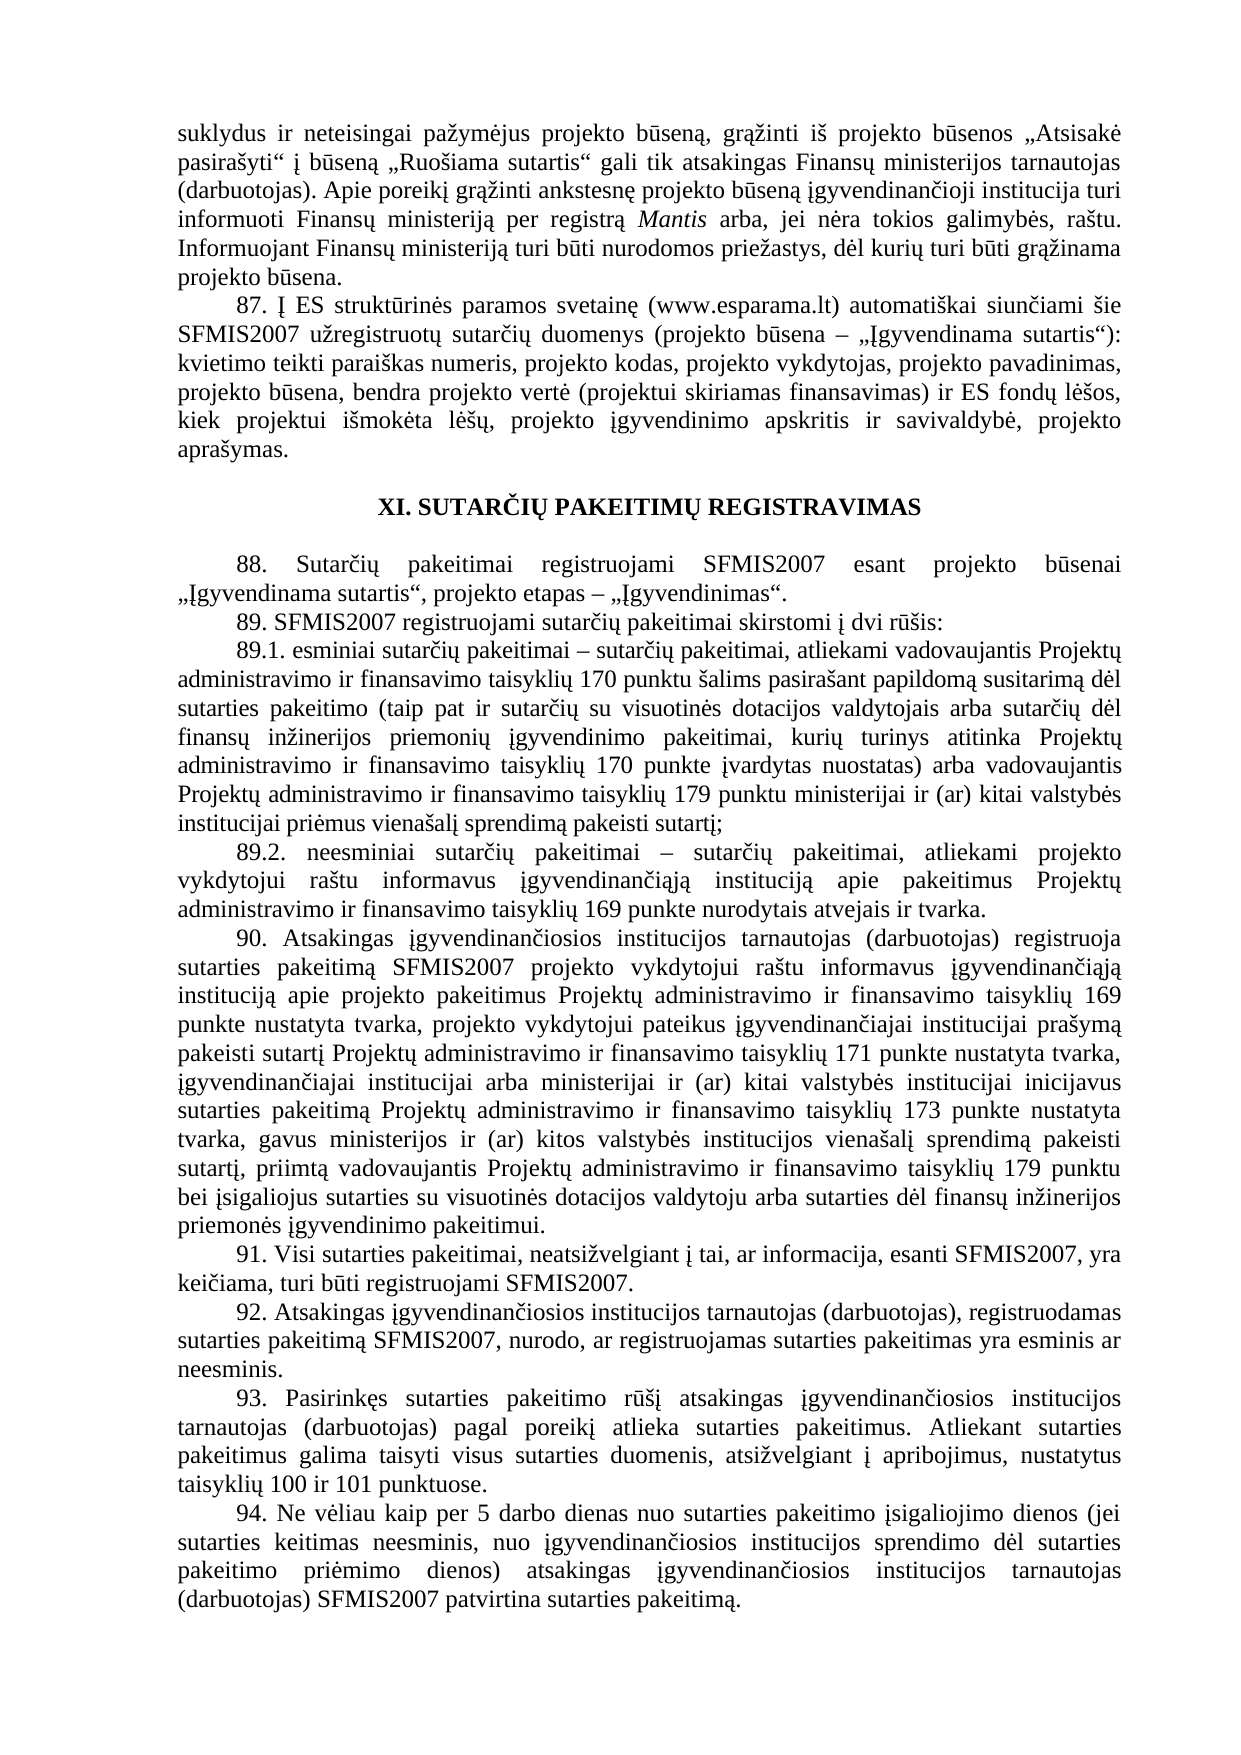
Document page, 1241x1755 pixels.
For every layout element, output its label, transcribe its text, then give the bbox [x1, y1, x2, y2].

text 87. Į ES struktūrinės paramos svetainę (www.esparama.lt) automatiškai siunčiami šie SFMIS2007 užregistruotų sutarčių duomenys (projekto būsena – „Įgyvendinama sutartis“): kvietimo teikti paraiškas numeris, projekto kodas, projekto vykdytojas, projekto pavadinimas, projekto būsena, bendra projekto vertė (projektui skiriamas finansavimas) ir ES fondų lėšos, kiek projektui išmokėta lėšų, projekto įgyvendinimo apskritis ir savivaldybė, projekto aprašymas. [177, 291, 1122, 463]
text suklydus ir neteisingai pažymėjus projekto būseną, grąžinti iš projekto būsenos „Atsisakė pasirašyti“ į būseną „Ruošiama sutartis“ gali tik atsakingas Finansų ministerijos tarnautojas (darbuotojas). Apie poreikį grąžinti ankstesnę projekto būseną įgyvendinančioji institucija turi informuoti Finansų ministeriją per registrą Mantis arba, jei nėra tokios galimybės, raštu. Informuojant Finansų ministeriją turi būti nurodomos priežastys, dėl kurių turi būti grąžinama projekto būsena. [177, 118, 1122, 291]
text 94. Ne vėliau kaip per 5 darbo dienas nuo sutarties pakeitimo įsigaliojimo dienos (jei sutarties keitimas neesminis, nuo įgyvendinančiosios institucijos sprendimo dėl sutarties pakeitimo priėmimo dienos) atsakingas įgyvendinančiosios institucijos tarnautojas (darbuotojas) SFMIS2007 patvirtina sutarties pakeitimą. [177, 1498, 1122, 1613]
text 91. Visi sutarties pakeitimai, neatsižvelgiant į tai, ar informacija, esanti SFMIS2007, yra keičiama, turi būti registruojami SFMIS2007. [177, 1239, 1122, 1297]
text 90. Atsakingas įgyvendinančiosios institucijos tarnautojas (darbuotojas) registruoja sutarties pakeitimą SFMIS2007 projekto vykdytojui raštu informavus įgyvendinančiąją instituciją apie projekto pakeitimus Projektų administravimo ir finansavimo taisyklių 169 punkte nustatyta tvarka, projekto vykdytojui pateikus įgyvendinančiajai institucijai prašymą pakeisti sutartį Projektų administravimo ir finansavimo taisyklių 171 punkte nustatyta tvarka, įgyvendinančiajai institucijai arba ministerijai ir (ar) kitai valstybės institucijai inicijavus sutarties pakeitimą Projektų administravimo ir finansavimo taisyklių 173 punkte nustatyta tvarka, gavus ministerijos ir (ar) kitos valstybės institucijos vienašalį sprendimą pakeisti sutartį, priimtą vadovaujantis Projektų administravimo ir finansavimo taisyklių 179 punktu bei įsigaliojus sutarties su visuotinės dotacijos valdytoju arba sutarties dėl finansų inžinerijos priemonės įgyvendinimo pakeitimui. [177, 923, 1122, 1239]
text 89. SFMIS2007 registruojami sutarčių pakeitimai skirstomi į dvi rūšis: [177, 607, 1122, 636]
text 89.2. neesminiai sutarčių pakeitimai – sutarčių pakeitimai, atliekami projekto vykdytojui raštu informavus įgyvendinančiąją instituciją apie pakeitimus Projektų administravimo ir finansavimo taisyklių 169 punkte nurodytais atvejais ir tvarka. [177, 837, 1122, 923]
text 88. Sutarčių pakeitimai registruojami SFMIS2007 esant projekto būsenai „Įgyvendinama sutartis“, projekto etapas – „Įgyvendinimas“. [177, 549, 1122, 607]
text 92. Atsakingas įgyvendinančiosios institucijos tarnautojas (darbuotojas), registruodamas sutarties pakeitimą SFMIS2007, nurodo, ar registruojamas sutarties pakeitimas yra esminis ar neesminis. [177, 1297, 1122, 1383]
text XI. SUTARČIŲ PAKEITIMŲ REGISTRAVIMAS [177, 492, 1122, 521]
text 89.1. esminiai sutarčių pakeitimai – sutarčių pakeitimai, atliekami vadovaujantis Projektų administravimo ir finansavimo taisyklių 170 punktu šalims pasirašant papildomą susitarimą dėl sutarties pakeitimo (taip pat ir sutarčių su visuotinės dotacijos valdytojais arba sutarčių dėl finansų inžinerijos priemonių įgyvendinimo pakeitimai, kurių turinys atitinka Projektų administravimo ir finansavimo taisyklių 170 punkte įvardytas nuostatas) arba vadovaujantis Projektų administravimo ir finansavimo taisyklių 179 punktu ministerijai ir (ar) kitai valstybės institucijai priėmus vienašalį sprendimą pakeisti sutartį; [177, 636, 1122, 837]
text 93. Pasirinkęs sutarties pakeitimo rūšį atsakingas įgyvendinančiosios institucijos tarnautojas (darbuotojas) pagal poreikį atlieka sutarties pakeitimus. Atliekant sutarties pakeitimus galima taisyti visus sutarties duomenis, atsižvelgiant į apribojimus, nustatytus taisyklių 100 ir 101 punktuose. [177, 1383, 1122, 1498]
